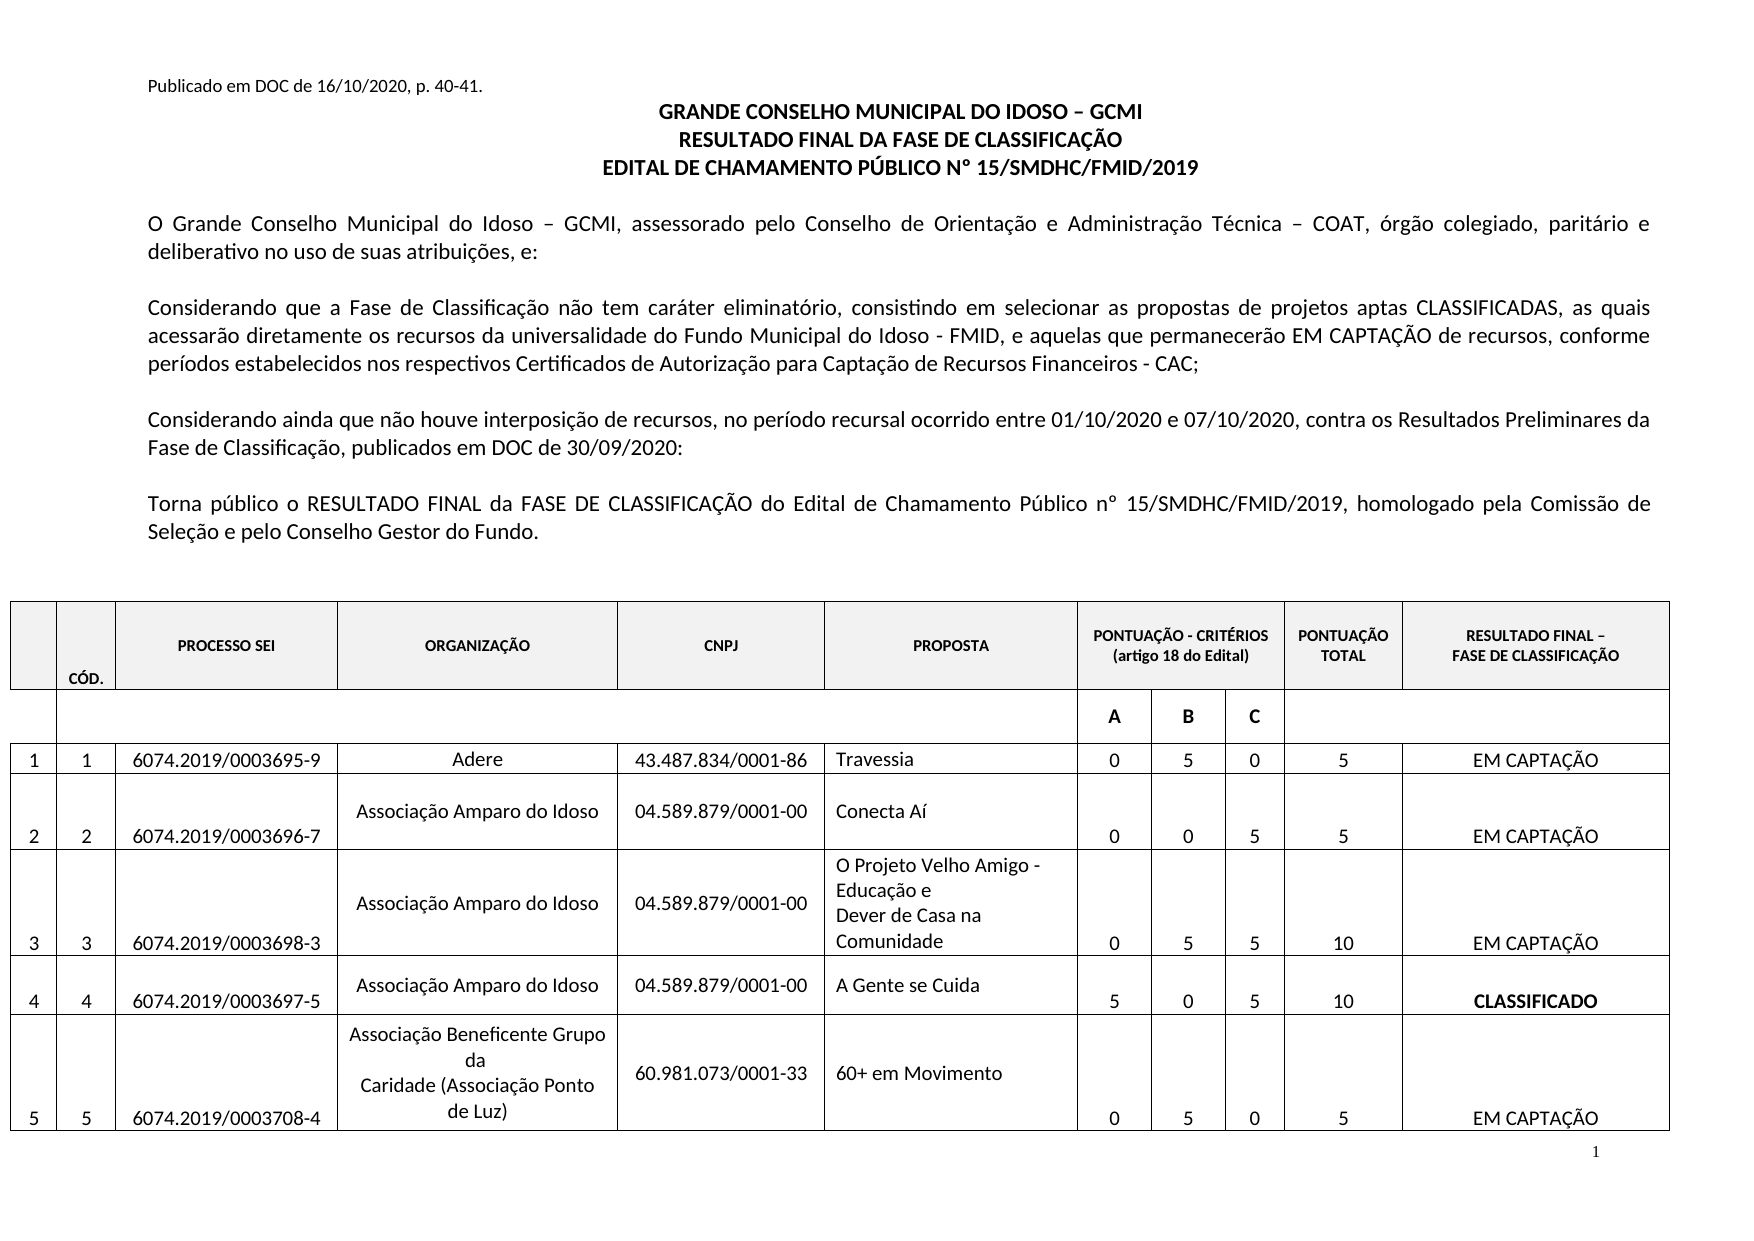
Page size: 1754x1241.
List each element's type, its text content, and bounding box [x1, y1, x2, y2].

table_cell Adere [338, 744, 617, 772]
table_cell EM CAPTAÇÃO [1403, 774, 1669, 849]
table_cell A Gente se Cuida [825, 956, 1077, 1014]
table_cell CLASSIFICADO [1403, 956, 1669, 1014]
table_cell 5 [1152, 744, 1225, 772]
table_cell [618, 690, 824, 743]
table_cell 5 [1285, 774, 1402, 849]
text O Grande Conselho Municipal do Idoso – GCMI, assessorado pelo Conselho de Orientação e Administração Técnica – COAT, órgão colegiado, paritário e deliberativo no uso de suas atribuições, e: [148, 209, 1654, 265]
table_cell [337, 690, 618, 743]
table_cell 5 [57, 1015, 115, 1130]
table_cell O Projeto Velho Amigo - Educação e Dever de Casa na Comunidade [825, 850, 1077, 955]
table_cell 60+ em Movimento [825, 1015, 1077, 1130]
table_cell Conecta Aí [825, 774, 1077, 849]
table_cell 6074.2019/0003696-7 [116, 774, 337, 849]
table_cell C [1226, 690, 1284, 743]
table_cell 3 [11, 850, 56, 955]
table_cell 5 [1226, 956, 1284, 1014]
table_cell EM CAPTAÇÃO [1403, 850, 1669, 955]
table_header RESULTADO FINAL – FASE DE CLASSIFICAÇÃO [1403, 602, 1669, 689]
table_cell Associação Beneficente Grupo da Caridade (Associação Ponto de Luz) [338, 1015, 617, 1130]
table_cell Associação Amparo do Idoso [338, 850, 617, 955]
table_header PROPOSTA [825, 602, 1077, 689]
table_cell 6074.2019/0003708-4 [116, 1015, 337, 1130]
text Torna público o RESULTADO FINAL da FASE DE CLASSIFICAÇÃO do Edital de Chamamento Público nº 15/SMDHC/FMID/2019, homologado pela Comissão de Seleção e pelo Conselho Gestor do Fundo. [148, 489, 1654, 545]
text Considerando que a Fase de Classificação não tem caráter eliminatório, consistindo em selecionar as propostas de projetos aptas CLASSIFICADAS, as quais acessarão diretamente os recursos da universalidade do Fundo Municipal do Idoso - FMID, e aquelas que permanecerão EM CAPTAÇÃO de recursos, conforme períodos estabelecidos nos respectivos Certificados de Autorização para Captação de Recursos Financeiros - CAC; [148, 293, 1654, 377]
table_header ORGANIZAÇÃO [338, 602, 617, 689]
table_cell 0 [1226, 744, 1284, 772]
table_cell 0 [1226, 1015, 1284, 1130]
table_cell 60.981.073/0001-33 [618, 1015, 824, 1130]
table_cell EM CAPTAÇÃO [1403, 1015, 1669, 1130]
table_cell 04.589.879/0001-00 [618, 956, 824, 1014]
table_cell Travessia [825, 744, 1077, 772]
table_cell 0 [1152, 774, 1225, 849]
table_header PONTUAÇÃO TOTAL [1285, 602, 1402, 689]
text RESULTADO FINAL DA FASE DE CLASSIFICAÇÃO [148, 125, 1654, 153]
text Considerando ainda que não houve interposição de recursos, no período recursal ocorrido entre 01/10/2020 e 07/10/2020, contra os Resultados Preliminares da Fase de Classificação, publicados em DOC de 30/09/2020: [148, 405, 1654, 461]
text EDITAL DE CHAMAMENTO PÚBLICO Nº 15/SMDHC/FMID/2019 [148, 153, 1654, 181]
table_cell 10 [1285, 850, 1402, 955]
table_cell 6074.2019/0003698-3 [116, 850, 337, 955]
table_cell Associação Amparo do Idoso [338, 956, 617, 1014]
table_cell A [1078, 690, 1151, 743]
text GRANDE CONSELHO MUNICIPAL DO IDOSO – GCMI [148, 97, 1654, 125]
table_cell 04.589.879/0001-00 [618, 850, 824, 955]
table_cell 43.487.834/0001-86 [618, 744, 824, 772]
table_cell 5 [1226, 850, 1284, 955]
table_cell 0 [1078, 774, 1151, 849]
table_cell 5 [1078, 956, 1151, 1014]
table_cell [116, 690, 337, 743]
table_cell 1 [57, 744, 115, 772]
table_cell [825, 690, 1077, 743]
table_cell [11, 690, 56, 743]
table_header PONTUAÇÃO - CRITÉRIOS (artigo 18 do Edital) [1078, 602, 1284, 689]
table_cell 5 [1285, 744, 1402, 772]
table_cell 5 [1285, 1015, 1402, 1130]
table_cell [57, 690, 116, 743]
table_cell 2 [11, 774, 56, 849]
table_cell EM CAPTAÇÃO [1403, 744, 1669, 772]
table_cell 6074.2019/0003697-5 [116, 956, 337, 1014]
table_cell 1 [11, 744, 56, 772]
table_cell 5 [11, 1015, 56, 1130]
table_cell 4 [11, 956, 56, 1014]
table_cell 0 [1078, 744, 1151, 772]
table_cell 10 [1285, 956, 1402, 1014]
table_cell 0 [1078, 850, 1151, 955]
table_cell 5 [1152, 850, 1225, 955]
table_cell 3 [57, 850, 115, 955]
table_header CNPJ [618, 602, 824, 689]
table_cell 0 [1152, 956, 1225, 1014]
table_cell 5 [1226, 774, 1284, 849]
table_header [11, 602, 56, 689]
table_cell 5 [1152, 1015, 1225, 1130]
table_cell [1285, 690, 1669, 743]
table_cell 4 [57, 956, 115, 1014]
table_cell Associação Amparo do Idoso [338, 774, 617, 849]
table_cell B [1152, 690, 1225, 743]
table_cell 6074.2019/0003695-9 [116, 744, 337, 772]
table_cell 0 [1078, 1015, 1151, 1130]
table_header PROCESSO SEI [116, 602, 337, 689]
table_cell 04.589.879/0001-00 [618, 774, 824, 849]
table_header CÓD. [57, 602, 115, 689]
table_cell 2 [57, 774, 115, 849]
